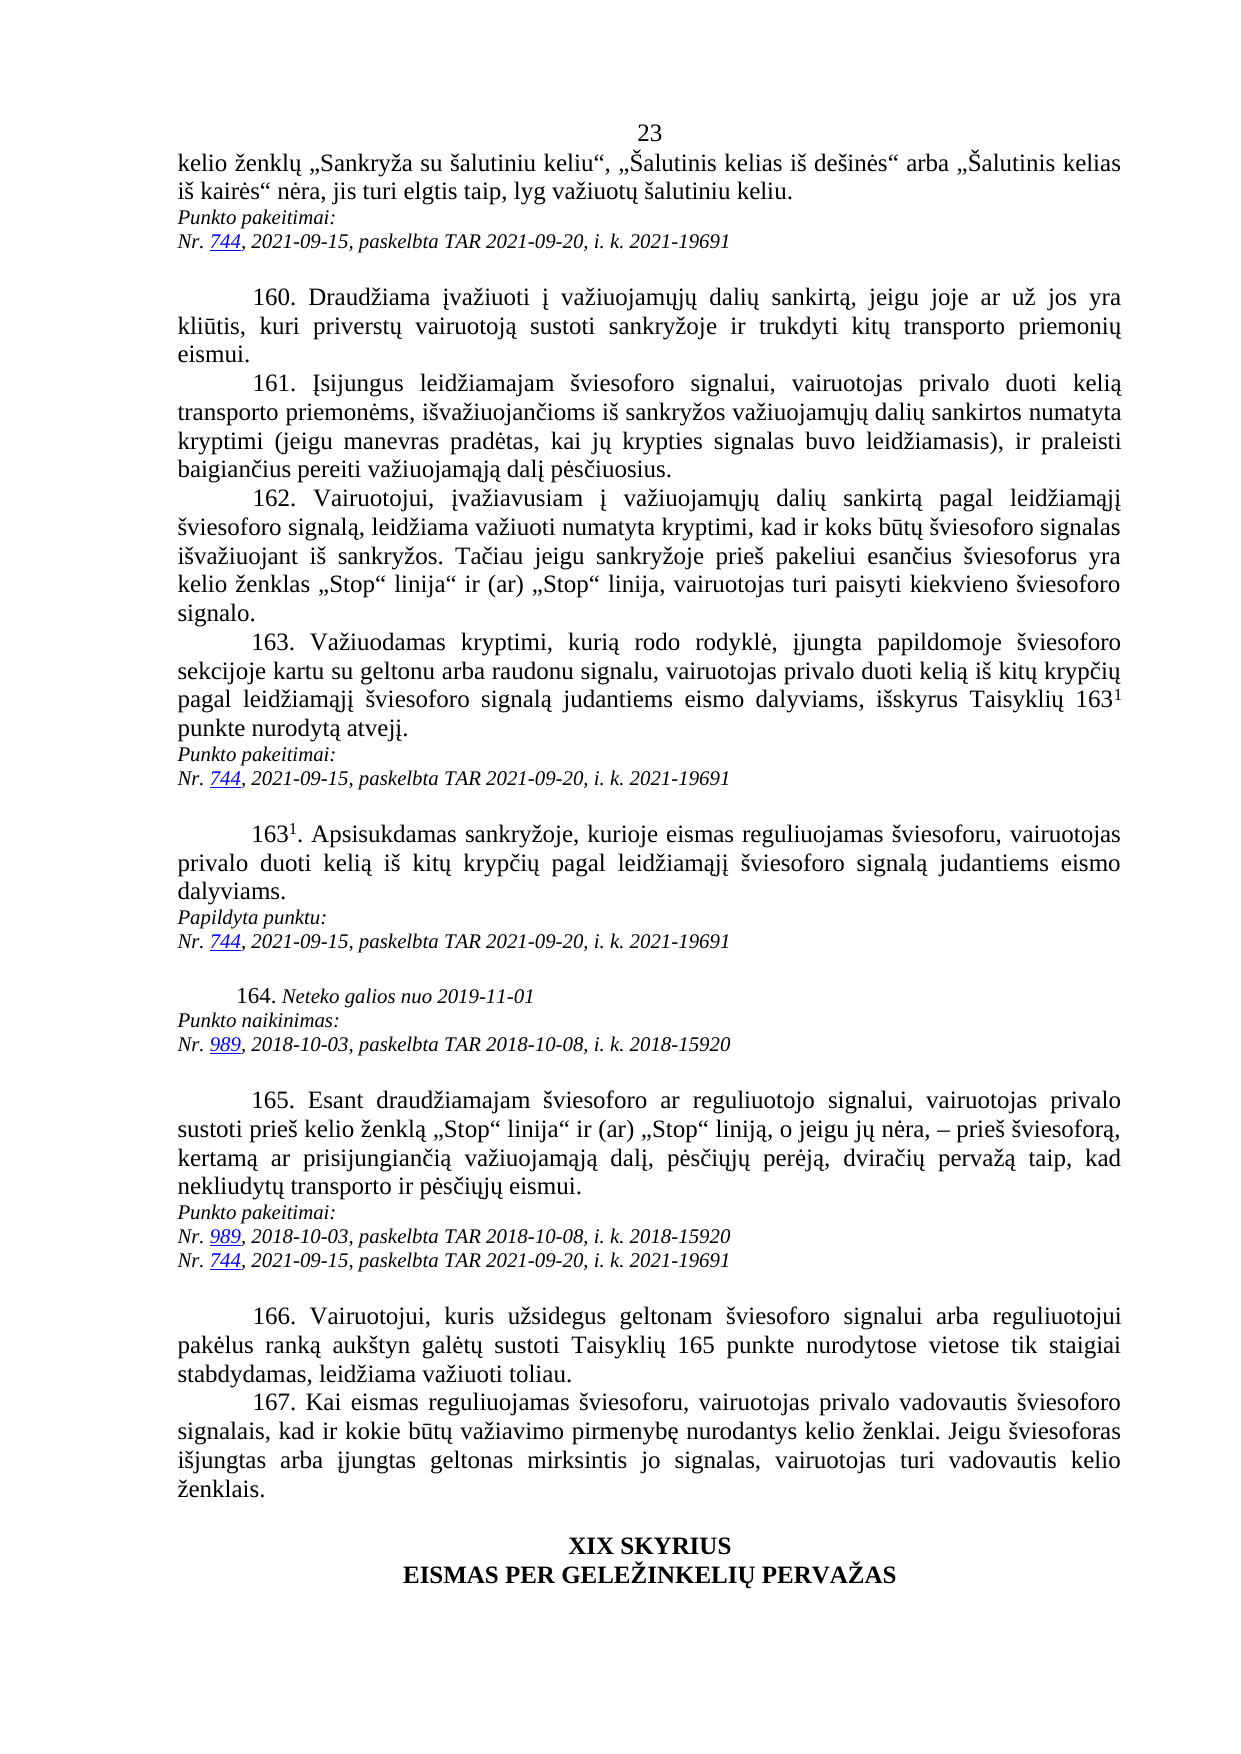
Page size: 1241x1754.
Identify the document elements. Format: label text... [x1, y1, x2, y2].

text 1631. Apsisukdamas sankryžoje, kurioje eismas reguliuojamas šviesoforu, vairuotojas privalo duoti kelią iš kitų krypčių pagal leidžiamąjį šviesoforo signalą judantiems eismo dalyviams. [177, 819, 1122, 905]
text 164. Neteko galios nuo 2019-11-01 [177, 982, 1122, 1008]
text Nr. 744, 2021-09-15, paskelbta TAR 2021-09-20, i. k. 2021-19691 [177, 229, 1122, 253]
text Nr. 989, 2018-10-03, paskelbta TAR 2018-10-08, i. k. 2018-15920 [177, 1224, 1122, 1248]
text 161. Įsijungus leidžiamajam šviesoforo signalui, vairuotojas privalo duoti kelią transporto priemonėms, išvažiuojančioms iš sankryžos važiuojamųjų dalių sankirtos numatyta kryptimi (jeigu manevras pradėtas, kai jų krypties signalas buvo leidžiamasis), ir praleisti baigiančius pereiti važiuojamąją dalį pėsčiuosius. [177, 368, 1122, 483]
text Punkto pakeitimai: [177, 742, 1122, 766]
text 165. Esant draudžiamajam šviesoforo ar reguliuotojo signalui, vairuotojas privalo sustoti prieš kelio ženklą „Stop“ linija“ ir (ar) „Stop“ liniją, o jeigu jų nėra, – prieš šviesoforą, kertamą ar prisijungiančią važiuojamąją dalį, pėsčiųjų perėją, dviračių pervažą taip, kad nekliudytų transporto ir pėsčiųjų eismui. [177, 1085, 1122, 1200]
text kelio ženklų „Sankryža su šalutiniu keliu“, „Šalutinis kelias iš dešinės“ arba „Šalutinis kelias iš kairės“ nėra, jis turi elgtis taip, lyg važiuotų šalutiniu keliu. [177, 148, 1122, 205]
text Nr. 989, 2018-10-03, paskelbta TAR 2018-10-08, i. k. 2018-15920 [177, 1032, 1122, 1056]
text Nr. 744, 2021-09-15, paskelbta TAR 2021-09-20, i. k. 2021-19691 [177, 1248, 1122, 1272]
text Papildyta punktu: [177, 905, 1122, 929]
text Punkto naikinimas: [177, 1008, 1122, 1032]
text 166. Vairuotojui, kuris užsidegus geltonam šviesoforo signalui arba reguliuotojui pakėlus ranką aukštyn galėtų sustoti Taisyklių 165 punkte nurodytose vietose tik staigiai stabdydamas, leidžiama važiuoti toliau. [177, 1301, 1122, 1387]
text Nr. 744, 2021-09-15, paskelbta TAR 2021-09-20, i. k. 2021-19691 [177, 929, 1122, 953]
text 160. Draudžiama įvažiuoti į važiuojamųjų dalių sankirtą, jeigu joje ar už jos yra kliūtis, kuri priverstų vairuotoją sustoti sankryžoje ir trukdyti kitų transporto priemonių eismui. [177, 282, 1122, 368]
text EISMAS PER GELEŽINKELIŲ PERVAŽAS [177, 1560, 1122, 1589]
text 163. Važiuodamas kryptimi, kurią rodo rodyklė, įjungta papildomoje šviesoforo sekcijoje kartu su geltonu arba raudonu signalu, vairuotojas privalo duoti kelią iš kitų krypčių pagal leidžiamąjį šviesoforo signalą judantiems eismo dalyviams, išskyrus Taisyklių 1631 punkte nurodytą atvejį. [177, 627, 1122, 742]
text 162. Vairuotojui, įvažiavusiam į važiuojamųjų dalių sankirtą pagal leidžiamąjį šviesoforo signalą, leidžiama važiuoti numatyta kryptimi, kad ir koks būtų šviesoforo signalas išvažiuojant iš sankryžos. Tačiau jeigu sankryžoje prieš pakeliui esančius šviesoforus yra kelio ženklas „Stop“ linija“ ir (ar) „Stop“ linija, vairuotojas turi paisyti kiekvieno šviesoforo signalo. [177, 483, 1122, 627]
text Nr. 744, 2021-09-15, paskelbta TAR 2021-09-20, i. k. 2021-19691 [177, 766, 1122, 790]
text XIX SKYRIUS [177, 1531, 1122, 1560]
text 167. Kai eismas reguliuojamas šviesoforu, vairuotojas privalo vadovautis šviesoforo signalais, kad ir kokie būtų važiavimo pirmenybę nurodantys kelio ženklai. Jeigu šviesoforas išjungtas arba įjungtas geltonas mirksintis jo signalas, vairuotojas turi vadovautis kelio ženklais. [177, 1387, 1122, 1502]
text Punkto pakeitimai: [177, 205, 1122, 229]
text Punkto pakeitimai: [177, 1200, 1122, 1224]
